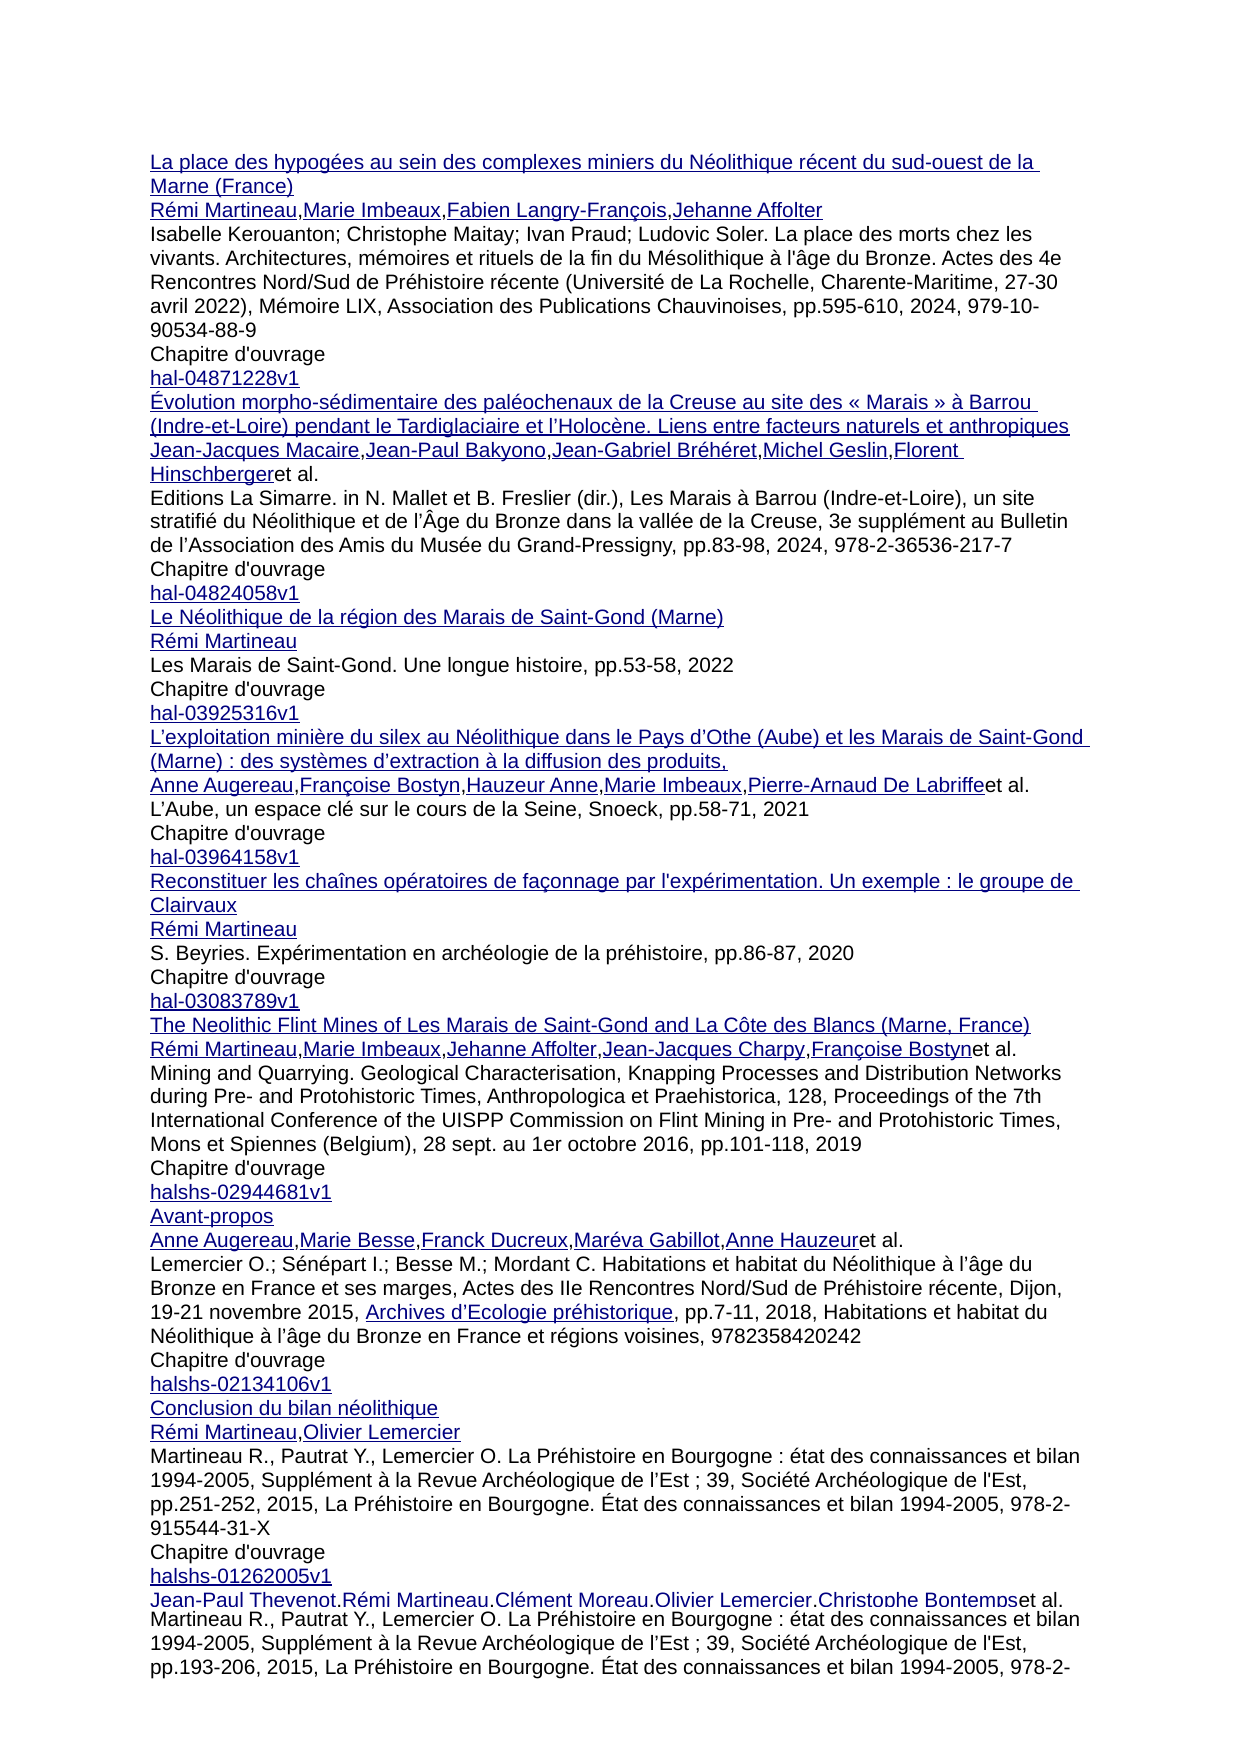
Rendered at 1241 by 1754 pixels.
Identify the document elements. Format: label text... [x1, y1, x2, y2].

table_cell Conclusion du bilan néolithique Rémi Martineau,Olivier Lemercier Martineau R., Pautrat Y., Lemercier O. La Préhistoire en Bourgogne : état des connaissances et bilan 1994-2005, Supplément à la Revue Archéologique de l’Est ; 39, Société Archéologique de l'Est, pp.251-252, 2015, La Préhistoire en Bourgogne. État des connaissances et bilan 1994-2005, 978-2-915544-31-X Chapitre d'ouvrage halshs-01262005v1 [150, 1396, 1090, 1587]
table_cell Reconstituer les chaînes opératoires de façonnage par l'expérimentation. Un exemple : le groupe de Clairvaux Rémi Martineau S. Beyries. Expérimentation en archéologie de la préhistoire, pp.86-87, 2020 Chapitre d'ouvrage hal-03083789v1 [150, 869, 1090, 1012]
table_cell La place des hypogées au sein des complexes miniers du Néolithique récent du sud-ouest de la Marne (France) Rémi Martineau,Marie Imbeaux,Fabien Langry-François,Jehanne Affolter Isabelle Kerouanton; Christophe Maitay; Ivan Praud; Ludovic Soler. La place des morts chez les vivants. Architectures, mémoires et rituels de la fin du Mésolithique à l'âge du Bronze. Actes des 4e Rencontres Nord/Sud de Préhistoire récente (Université de La Rochelle, Charente-Maritime, 27-30 avril 2022), Mémoire LIX, Association des Publications Chauvinoises, pp.595-610, 2024, 979-10-90534-88-9 Chapitre d'ouvrage hal-04871228v1 [150, 150, 1090, 389]
table_cell Le Néolithique du bassin versant de la Saône (Saône-et-Loire, Côte-d’Or) Jean-Paul Thevenot,Rémi Martineau,Clément Moreau,Olivier Lemercier,Christophe Bontempset al. Martineau R., Pautrat Y., Lemercier O. La Préhistoire en Bourgogne : état des connaissances et bilan 1994-2005, Supplément à la Revue Archéologique de l’Est ; 39, Société Archéologique de l'Est, pp.193-206, 2015, La Préhistoire en Bourgogne. État des connaissances et bilan 1994-2005, 978-2-915544-31-X Chapitre d'ouvrage halshs-01262019v1 [150, 1588, 1090, 1679]
table_cell L’exploitation minière du silex au Néolithique dans le Pays d’Othe (Aube) et les Marais de Saint-Gond [150, 725, 1090, 746]
table_cell Évolution morpho-sédimentaire des paléochenaux de la Creuse au site des « Marais » à Barrou (Indre-et-Loire) pendant le Tardiglaciaire et l’Holocène. Liens entre facteurs naturels et anthropiques Jean-Jacques Macaire,Jean-Paul Bakyono,Jean-Gabriel Bréhéret,Michel Geslin,Florent Hinschbergeret al. Editions La Simarre. in N. Mallet et B. Freslier (dir.), Les Marais à Barrou (Indre-et-Loire), un site stratifié du Néolithique et de l’Âge du Bronze dans la vallée de la Creuse, 3e supplément au Bulletin de l’Association des Amis du Musée du Grand-Pressigny, pp.83-98, 2024, 978-2-36536-217-7 Chapitre d'ouvrage hal-04824058v1 [150, 390, 1090, 605]
table_cell (Marne) : des systèmes d’extraction à la diffusion des produits, Anne Augereau,Françoise Bostyn,Hauzeur Anne,Marie Imbeaux,Pierre-Arnaud De Labriffeet al. L’Aube, un espace clé sur le cours de la Seine, Snoeck, pp.58-71, 2021 Chapitre d'ouvrage hal-03964158v1 [150, 747, 1090, 869]
table_cell Le Néolithique de la région des Marais de Saint-Gond (Marne) Rémi Martineau Les Marais de Saint-Gond. Une longue histoire, pp.53-58, 2022 Chapitre d'ouvrage hal-03925316v1 [150, 605, 1090, 725]
table_cell Avant-propos Anne Augereau,Marie Besse,Franck Ducreux,Maréva Gabillot,Anne Hauzeuret al. Lemercier O.; Sénépart I.; Besse M.; Mordant C. Habitations et habitat du Néolithique à l’âge du Bronze en France et ses marges, Actes des IIe Rencontres Nord/Sud de Préhistoire récente, Dijon, 19-21 novembre 2015, Archives d’Ecologie préhistorique, pp.7-11, 2018, Habitations et habitat du Néolithique à l’âge du Bronze en France et régions voisines, 9782358420242 Chapitre d'ouvrage halshs-02134106v1 [150, 1204, 1090, 1396]
table_cell The Neolithic Flint Mines of Les Marais de Saint-Gond and La Côte des Blancs (Marne, France) Rémi Martineau,Marie Imbeaux,Jehanne Affolter,Jean-Jacques Charpy,Françoise Bostynet al. Mining and Quarrying. Geological Characterisation, Knapping Processes and Distribution Networks during Pre- and Protohistoric Times, Anthropologica et Praehistorica, 128, Proceedings of the 7th International Conference of the UISPP Commission on Flint Mining in Pre- and Protohistoric Times, Mons et Spiennes (Belgium), 28 sept. au 1er octobre 2016, pp.101-118, 2019 Chapitre d'ouvrage halshs-02944681v1 [150, 1013, 1090, 1204]
